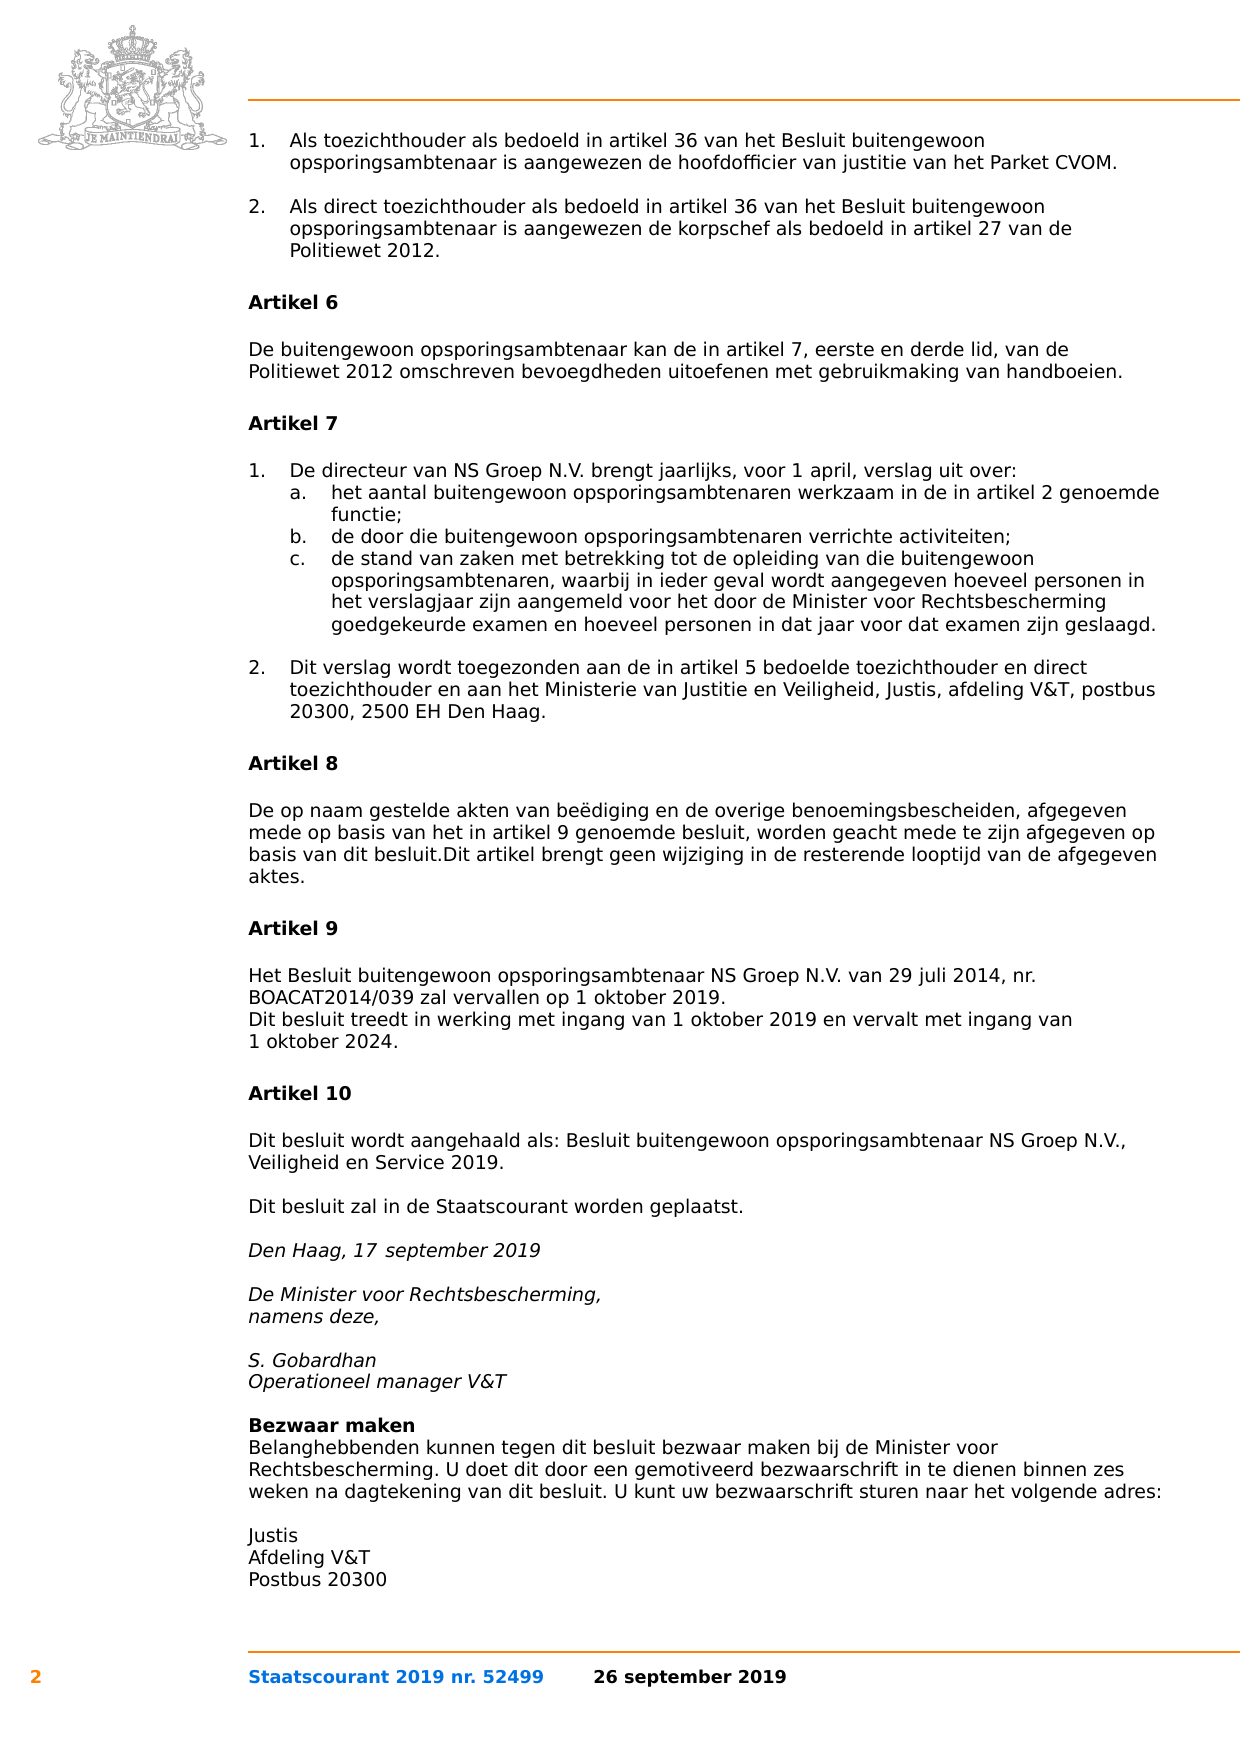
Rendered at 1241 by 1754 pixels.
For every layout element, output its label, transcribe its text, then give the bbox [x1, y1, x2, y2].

text 1. De directeur van NS Groep N.V. brengt jaarlijks, voor 1 april, verslag uit over: [248, 459, 1163, 482]
text Dit besluit zal in de Staatscourant worden geplaatst. [248, 1196, 1163, 1218]
text Het Besluit buitengewoon opsporingsambtenaar NS Groep N.V. van 29 juli 2014, nr. BOACAT2014/039 zal vervallen op 1 oktober 2019. [248, 965, 1163, 1009]
subtitle Artikel 8 [248, 753, 1163, 775]
text 1. Als toezichthouder als bedoeld in artikel 36 van het Besluit buitengewoon opsporingsambtenaar is aangewezen de hoofdofficier van justitie van het Parket CVOM. [248, 130, 1163, 174]
text De buitengewoon opsporingsambtenaar kan de in artikel 7, eerste en derde lid, van de Politiewet 2012 omschreven bevoegdheden uitoefenen met gebruikmaking van handboeien. [248, 339, 1163, 383]
subtitle Artikel 10 [248, 1083, 1163, 1105]
text Dit besluit treedt in werking met ingang van 1 oktober 2019 en vervalt met ingang van 1 oktober 2024. [248, 1009, 1163, 1053]
subtitle Artikel 9 [248, 918, 1163, 940]
text Belanghebbenden kunnen tegen dit besluit bezwaar maken bij de Minister voor Rechtsbescherming. U doet dit door een gemotiveerd bezwaarschrift in te dienen binnen zes weken na dagtekening van dit besluit. U kunt uw bezwaarschrift sturen naar het volgende adres: [248, 1437, 1163, 1503]
text b. de door die buitengewoon opsporingsambtenaren verrichte activiteiten; [289, 526, 1163, 547]
text Dit besluit wordt aangehaald als: Besluit buitengewoon opsporingsambtenaar NS Groep N.V., Veiligheid en Service 2019. [248, 1130, 1163, 1174]
subtitle Artikel 7 [248, 413, 1163, 434]
text Den Haag, 17 september 2019 [248, 1240, 1163, 1262]
text c. de stand van zaken met betrekking tot de opleiding van die buitengewoon opsporingsambtenaren, waarbij in ieder geval wordt aangegeven hoeveel personen in het verslagjaar zijn aangemeld voor het door de Minister voor Rechtsbescherming goedgekeurde examen en hoeveel personen in dat jaar voor dat examen zijn geslaagd. [289, 547, 1163, 635]
picture [38, 25, 227, 150]
text Afdeling V&T [248, 1547, 1163, 1569]
text 2. Als direct toezichthouder als bedoeld in artikel 36 van het Besluit buitengewoon opsporingsambtenaar is aangewezen de korpschef als bedoeld in artikel 27 van de Politiewet 2012. [248, 196, 1163, 262]
text Justis [248, 1525, 1163, 1547]
text Bezwaar maken [248, 1415, 1163, 1437]
text De op naam gestelde akten van beëdiging en de overige benoemingsbescheiden, afgegeven mede op basis van het in artikel 9 genoemde besluit, worden geacht mede te zijn afgegeven op basis van dit besluit.Dit artikel brengt geen wijziging in de resterende looptijd van de afgegeven aktes. [248, 800, 1163, 888]
text a. het aantal buitengewoon opsporingsambtenaren werkzaam in de in artikel 2 genoemde functie; [289, 482, 1163, 526]
text 2. Dit verslag wordt toegezonden aan de in artikel 5 bedoelde toezichthouder en direct toezichthouder en aan het Ministerie van Justitie en Veiligheid, Justis, afdeling V&T, postbus 20300, 2500 EH Den Haag. [248, 657, 1163, 723]
text Postbus 20300 [248, 1569, 1163, 1591]
subtitle Artikel 6 [248, 292, 1163, 314]
text De Minister voor Rechtsbescherming, namens deze, S. Gobardhan Operationeel manager V&T [248, 1283, 1163, 1393]
